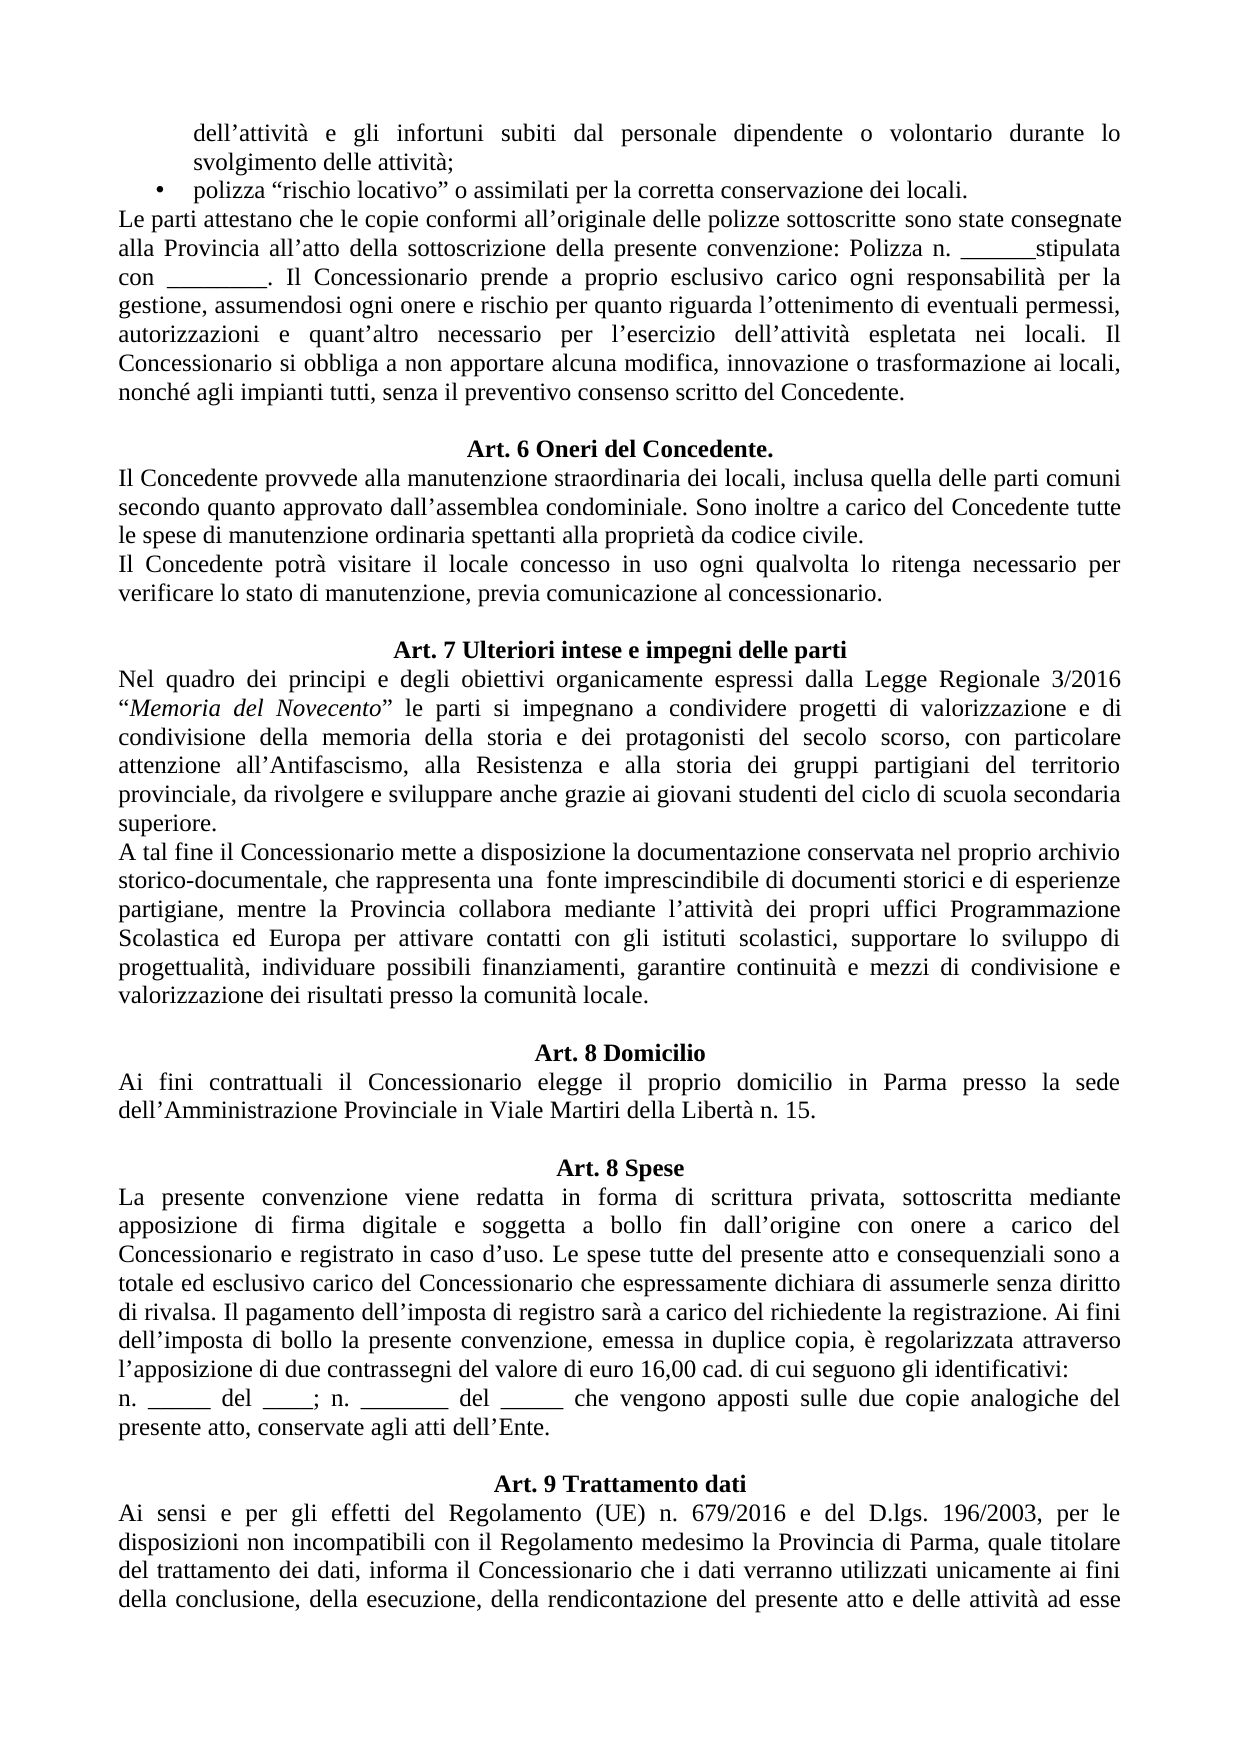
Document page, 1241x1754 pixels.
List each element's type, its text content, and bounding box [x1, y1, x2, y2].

list dell’attività e gli infortuni subiti dal personale dipendente o volontario durante lo svolgimento delle attività; [156, 118, 1122, 176]
text Art. 7 Ulteriori intese e impegni delle parti [118, 636, 1122, 664]
text La presente convenzione viene redatta in forma di scrittura privata, sottoscritta mediante apposizione di firma digitale e soggetta a bollo fin dall’origine con onere a carico del Concessionario e registrato in caso d’uso. Le spese tutte del presente atto e consequenziali sono a totale ed esclusivo carico del Concessionario che espressamente dichiara di assumerle senza diritto di rivalsa. Il pagamento dell’imposta di registro sarà a carico del richiedente la registrazione. Ai fini dell’imposta di bollo la presente convenzione, emessa in duplice copia, è regolarizzata attraverso l’apposizione di due contrassegni del valore di euro 16,00 cad. di cui seguono gli identificativi: [118, 1182, 1122, 1383]
text Le parti attestano che le copie conformi all’originale delle polizze sottoscritte sono state consegnate alla Provincia all’atto della sottoscrizione della presente convenzione: Polizza n. ______stipulata con ________. Il Concessionario prende a proprio esclusivo carico ogni responsabilità per la gestione, assumendosi ogni onere e rischio per quanto riguarda l’ottenimento di eventuali permessi, autorizzazioni e quant’altro necessario per l’esercizio dell’attività espletata nei locali. Il Concessionario si obbliga a non apportare alcuna modifica, innovazione o trasformazione ai locali, nonché agli impianti tutti, senza il preventivo consenso scritto del Concedente. [118, 204, 1122, 406]
text Art. 9 Trattamento dati [118, 1469, 1122, 1498]
text Ai fini contrattuali il Concessionario elegge il proprio domicilio in Parma presso la sede dell’Amministrazione Provinciale in Viale Martiri della Libertà n. 15. [118, 1067, 1122, 1124]
text Art. 6 Oneri del Concedente. [118, 434, 1122, 463]
list polizza “rischio locativo” o assimilati per la corretta conservazione dei locali. [156, 176, 1122, 204]
text Ai sensi e per gli effetti del Regolamento (UE) n. 679/2016 e del D.lgs. 196/2003, per le disposizioni non incompatibili con il Regolamento medesimo la Provincia di Parma, quale titolare del trattamento dei dati, informa il Concessionario che i dati verranno utilizzati unicamente ai fini della conclusione, della esecuzione, della rendicontazione del presente atto e delle attività ad esse [118, 1498, 1122, 1613]
text A tal fine il Concessionario mette a disposizione la documentazione conservata nel proprio archivio storico-documentale, che rappresenta una fonte imprescindibile di documenti storici e di esperienze partigiane, mentre la Provincia collabora mediante l’attività dei propri uffici Programmazione Scolastica ed Europa per attivare contatti con gli istituti scolastici, supportare lo sviluppo di progettualità, individuare possibili finanziamenti, garantire continuità e mezzi di condivisione e valorizzazione dei risultati presso la comunità locale. [118, 837, 1122, 1009]
text Il Concedente provvede alla manutenzione straordinaria dei locali, inclusa quella delle parti comuni secondo quanto approvato dall’assemblea condominiale. Sono inoltre a carico del Concedente tutte le spese di manutenzione ordinaria spettanti alla proprietà da codice civile. [118, 463, 1122, 549]
text n. _____ del ____; n. _______ del _____ che vengono apposti sulle due copie analogiche del presente atto, conservate agli atti dell’Ente. [118, 1383, 1122, 1441]
text Il Concedente potrà visitare il locale concesso in uso ogni qualvolta lo ritenga necessario per verificare lo stato di manutenzione, previa comunicazione al concessionario. [118, 549, 1122, 607]
text Art. 8 Spese [118, 1153, 1122, 1182]
text Art. 8 Domicilio [118, 1038, 1122, 1067]
text Nel quadro dei principi e degli obiettivi organicamente espressi dalla Legge Regionale 3/2016 “Memoria del Novecento” le parti si impegnano a condividere progetti di valorizzazione e di condivisione della memoria della storia e dei protagonisti del secolo scorso, con particolare attenzione all’Antifascismo, alla Resistenza e alla storia dei gruppi partigiani del territorio provinciale, da rivolgere e sviluppare anche grazie ai giovani studenti del ciclo di scuola secondaria superiore. [118, 664, 1122, 837]
